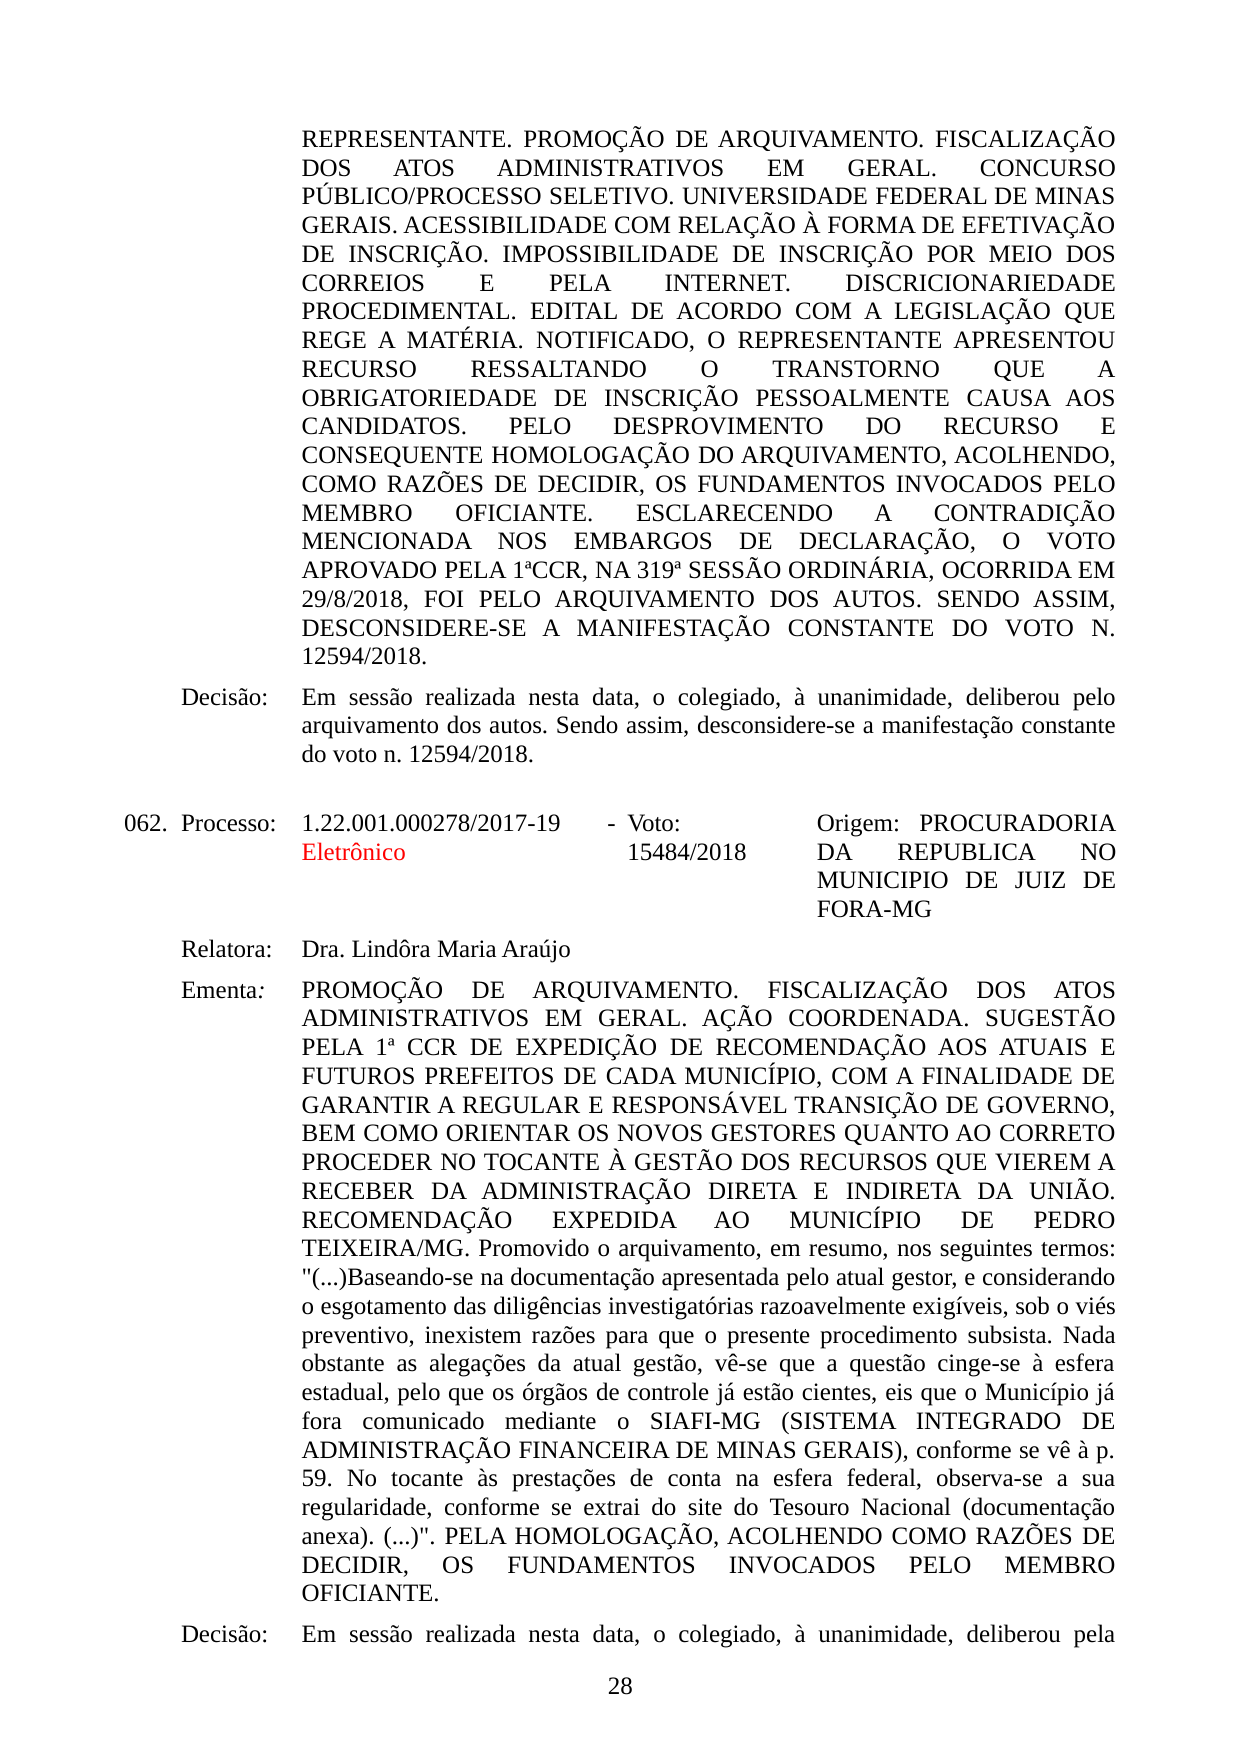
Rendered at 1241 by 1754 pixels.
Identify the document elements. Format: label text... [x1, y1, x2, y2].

table_header Processo: [175, 802, 296, 929]
table_cell PROMOÇÃO DE ARQUIVAMENTO. FISCALIZAÇÃO DOS ATOS ADMINISTRATIVOS EM GERAL. AÇÃO COORDENADA. SUGESTÃO PELA 1ª CCR DE EXPEDIÇÃO DE RECOMENDAÇÃO AOS ATUAIS E FUTUROS PREFEITOS DE CADA MUNICÍPIO, COM A FINALIDADE DE GARANTIR A REGULAR E RESPONSÁVEL TRANSIÇÃO DE GOVERNO, BEM COMO ORIENTAR OS NOVOS GESTORES QUANTO AO CORRETO PROCEDER NO TOCANTE À GESTÃO DOS RECURSOS QUE VIEREM A RECEBER DA ADMINISTRAÇÃO DIRETA E INDIRETA DA UNIÃO. RECOMENDAÇÃO EXPEDIDA AO MUNICÍPIO DE PEDRO TEIXEIRA/MG. Promovido o arquivamento, em resumo, nos seguintes termos: "(...)Baseando-se na documentação apresentada pelo atual gestor, e considerando o esgotamento das diligências investigatórias razoavelmente exigíveis, sob o viés preventivo, inexistem razões para que o presente procedimento subsista. Nada obstante as alegações da atual gestão, vê-se que a questão cinge-se à esfera estadual, pelo que os órgãos de controle já estão cientes, eis que o Município já fora comunicado mediante o SIAFI-MG (SISTEMA INTEGRADO DE ADMINISTRAÇÃO FINANCEIRA DE MINAS GERAIS), conforme se vê à p. 59. No tocante às prestações de conta na esfera federal, observa-se a sua regularidade, conforme se extrai do site do Tesouro Nacional (documentação anexa). (...)". PELA HOMOLOGAÇÃO, ACOLHENDO COMO RAZÕES DE DECIDIR, OS FUNDAMENTOS INVOCADOS PELO MEMBRO OFICIANTE. [296, 969, 1122, 1613]
table_cell [118, 1613, 175, 1653]
table_cell [175, 118, 296, 676]
table_cell REPRESENTANTE. PROMOÇÃO DE ARQUIVAMENTO. FISCALIZAÇÃO DOS ATOS ADMINISTRATIVOS EM GERAL. CONCURSO PÚBLICO/PROCESSO SELETIVO. UNIVERSIDADE FEDERAL DE MINAS GERAIS. ACESSIBILIDADE COM RELAÇÃO À FORMA DE EFETIVAÇÃO DE INSCRIÇÃO. IMPOSSIBILIDADE DE INSCRIÇÃO POR MEIO DOS CORREIOS E PELA INTERNET. DISCRICIONARIEDADE PROCEDIMENTAL. EDITAL DE ACORDO COM A LEGISLAÇÃO QUE REGE A MATÉRIA. NOTIFICADO, O REPRESENTANTE APRESENTOU RECURSO RESSALTANDO O TRANSTORNO QUE A OBRIGATORIEDADE DE INSCRIÇÃO PESSOALMENTE CAUSA AOS CANDIDATOS. PELO DESPROVIMENTO DO RECURSO E CONSEQUENTE HOMOLOGAÇÃO DO ARQUIVAMENTO, ACOLHENDO, COMO RAZÕES DE DECIDIR, OS FUNDAMENTOS INVOCADOS PELO MEMBRO OFICIANTE. ESCLARECENDO A CONTRADIÇÃO MENCIONADA NOS EMBARGOS DE DECLARAÇÃO, O VOTO APROVADO PELA 1ªCCR, NA 319ª SESSÃO ORDINÁRIA, OCORRIDA EM 29/8/2018, FOI PELO ARQUIVAMENTO DOS AUTOS. SENDO ASSIM, DESCONSIDERE-SE A MANIFESTAÇÃO CONSTANTE DO VOTO N. 12594/2018. [296, 118, 1122, 676]
table_cell [118, 969, 175, 1613]
table_header Origem: PROCURADORIA DA REPUBLICA NO MUNICIPIO DE JUIZ DE FORA-MG [811, 802, 1122, 929]
table_cell Decisão: [175, 1613, 296, 1653]
table_cell Dra. Lindôra Maria Araújo [296, 929, 1122, 969]
table_cell Relatora: [175, 929, 296, 969]
table_cell Decisão: [175, 676, 296, 773]
table_cell [118, 929, 175, 969]
table_cell Ementa: [175, 969, 296, 1613]
table_cell [118, 676, 175, 773]
table_cell [118, 118, 175, 676]
table_header 1.22.001.000278/2017-19 - Eletrônico [296, 802, 621, 929]
table_cell Em sessão realizada nesta data, o colegiado, à unanimidade, deliberou pela [296, 1613, 1122, 1653]
table_header Voto: 15484/2018 [621, 802, 811, 929]
table_cell Em sessão realizada nesta data, o colegiado, à unanimidade, deliberou pelo arquivamento dos autos. Sendo assim, desconsidere-se a manifestação constante do voto n. 12594/2018. [296, 676, 1122, 773]
table_header 062. [118, 802, 175, 929]
